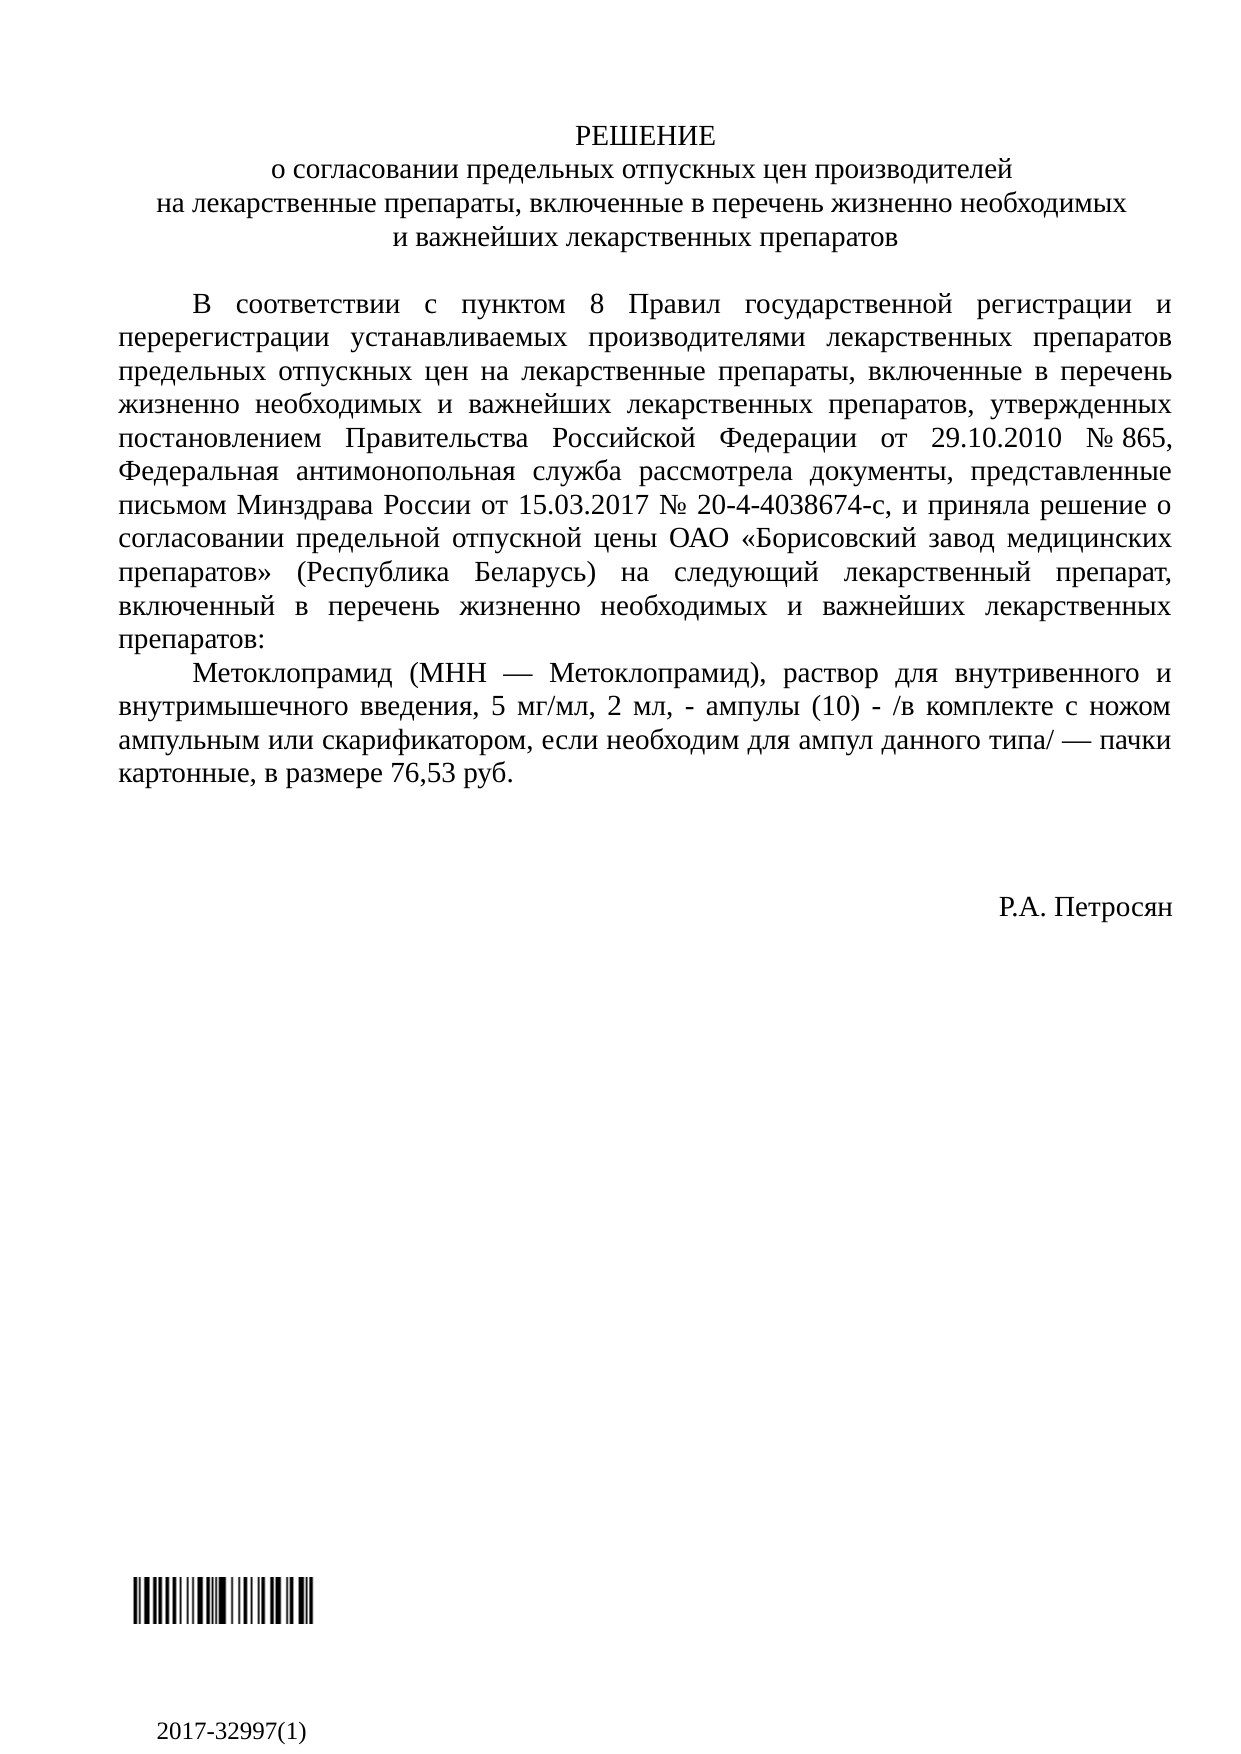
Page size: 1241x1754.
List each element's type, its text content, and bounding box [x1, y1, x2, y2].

text В соответствии с пунктом 8 Правил государственной регистрации и перерегистрации устанавливаемых производителями лекарственных препаратов предельных отпускных цен на лекарственные препараты, включенные в перечень жизненно необходимых и важнейших лекарственных препаратов, утвержденных постановлением Правительства Российской Федерации от 29.10.2010 № 865, Федеральная антимонопольная служба рассмотрела документы, представленные письмом Минздрава России от 15.03.2017 № 20-4-4038674-с, и приняла решение о согласовании предельной отпускной цены ОАО «Борисовский завод медицинских препаратов» (Республика Беларусь) на следующий лекарственный препарат, включенный в перечень жизненно необходимых и важнейших лекарственных препаратов: [118, 286, 1173, 655]
picture [118, 1577, 331, 1624]
text РЕШЕНИЕ [118, 118, 1173, 152]
text Р.А. Петросян [118, 889, 1173, 923]
text Метоклопрамид (МНН — Метоклопрамид), раствор для внутривенного и внутримышечного введения, 5 мг/мл, 2 мл, - ампулы (10) - /в комплекте с ножом ампульным или скарификатором, если необходим для ампул данного типа/ — пачки картонные, в размере 76,53 руб. [118, 655, 1173, 789]
text и важнейших лекарственных препаратов [118, 219, 1173, 252]
text на лекарственные препараты, включенные в перечень жизненно необходимых [118, 185, 1173, 219]
text о согласовании предельных отпускных цен производителей [118, 152, 1173, 185]
